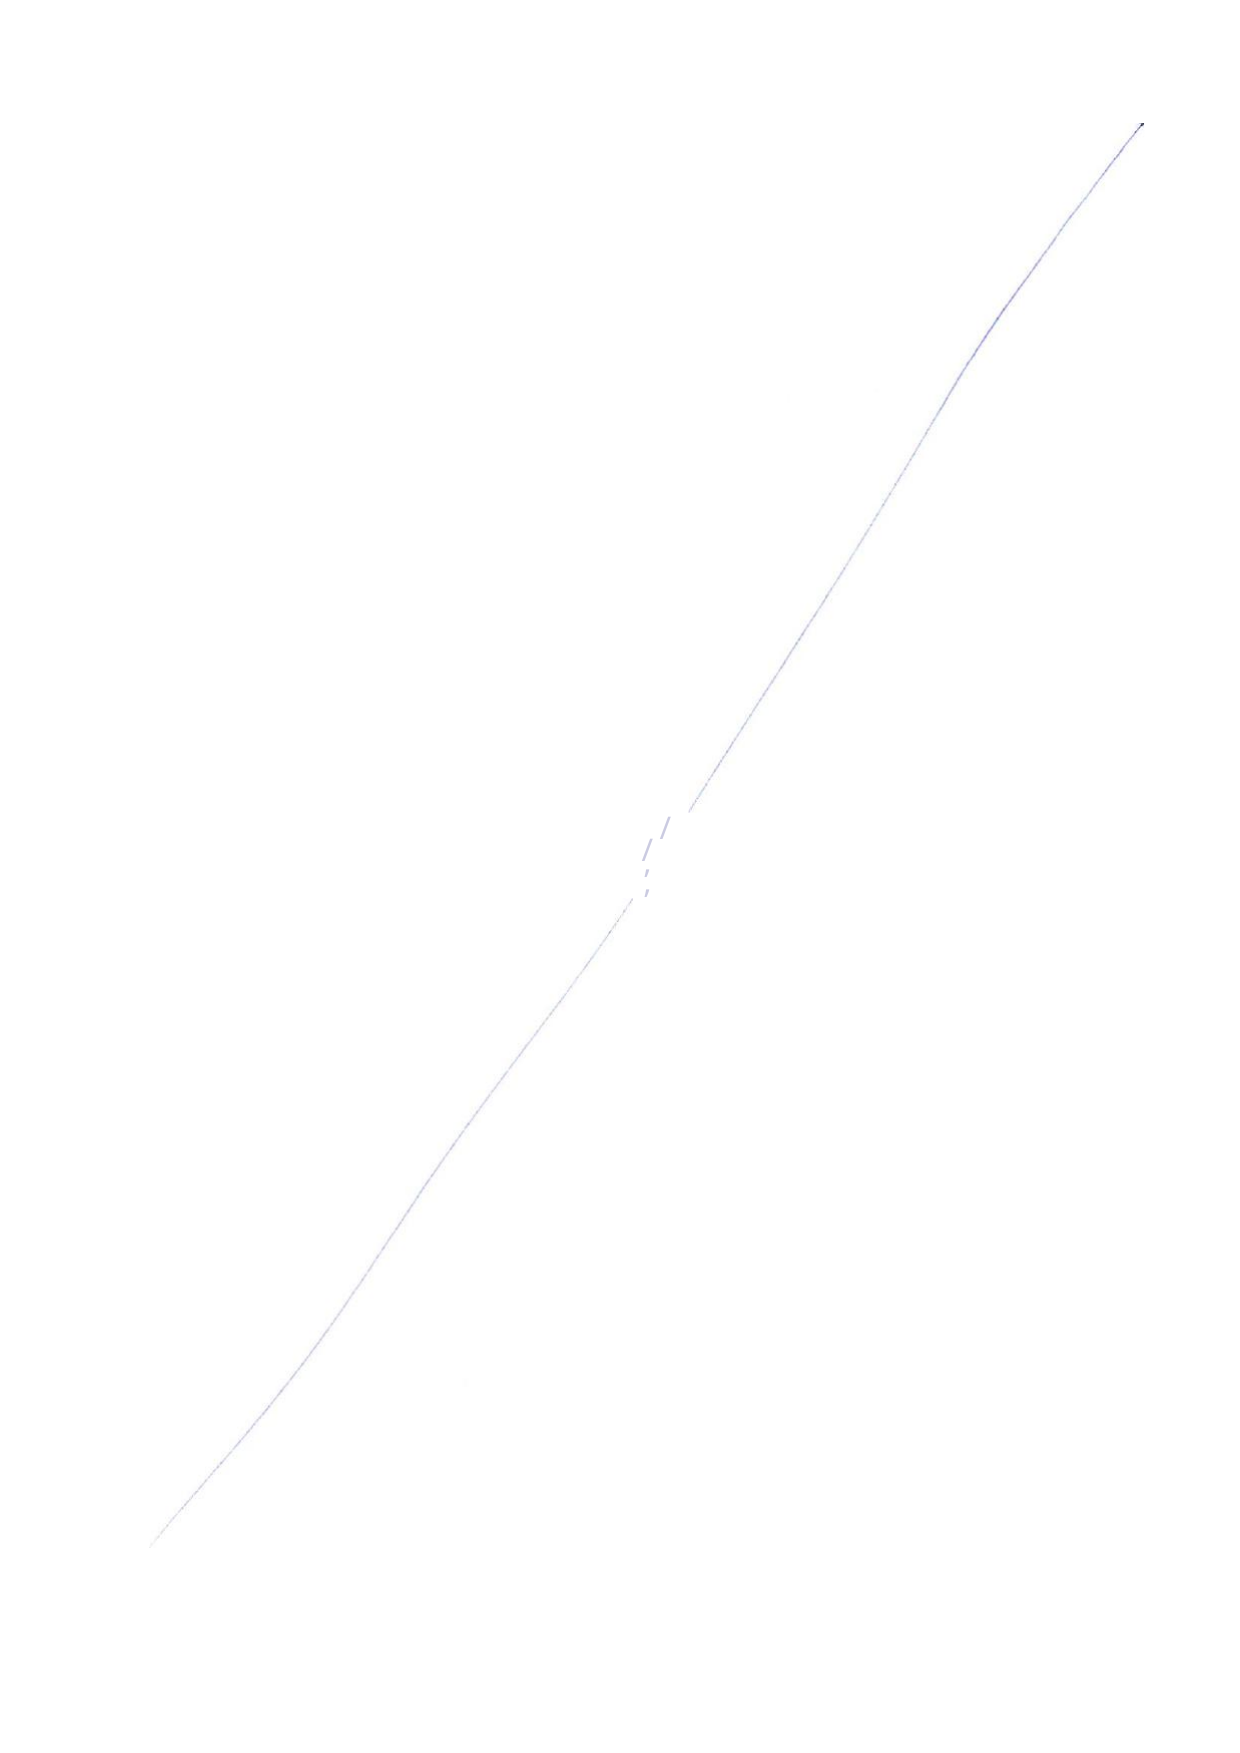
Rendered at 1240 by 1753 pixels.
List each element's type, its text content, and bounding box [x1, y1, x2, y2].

text , [149, 865, 1145, 876]
text / [149, 846, 1145, 865]
text , [149, 876, 1145, 898]
text / [659, 812, 1145, 846]
